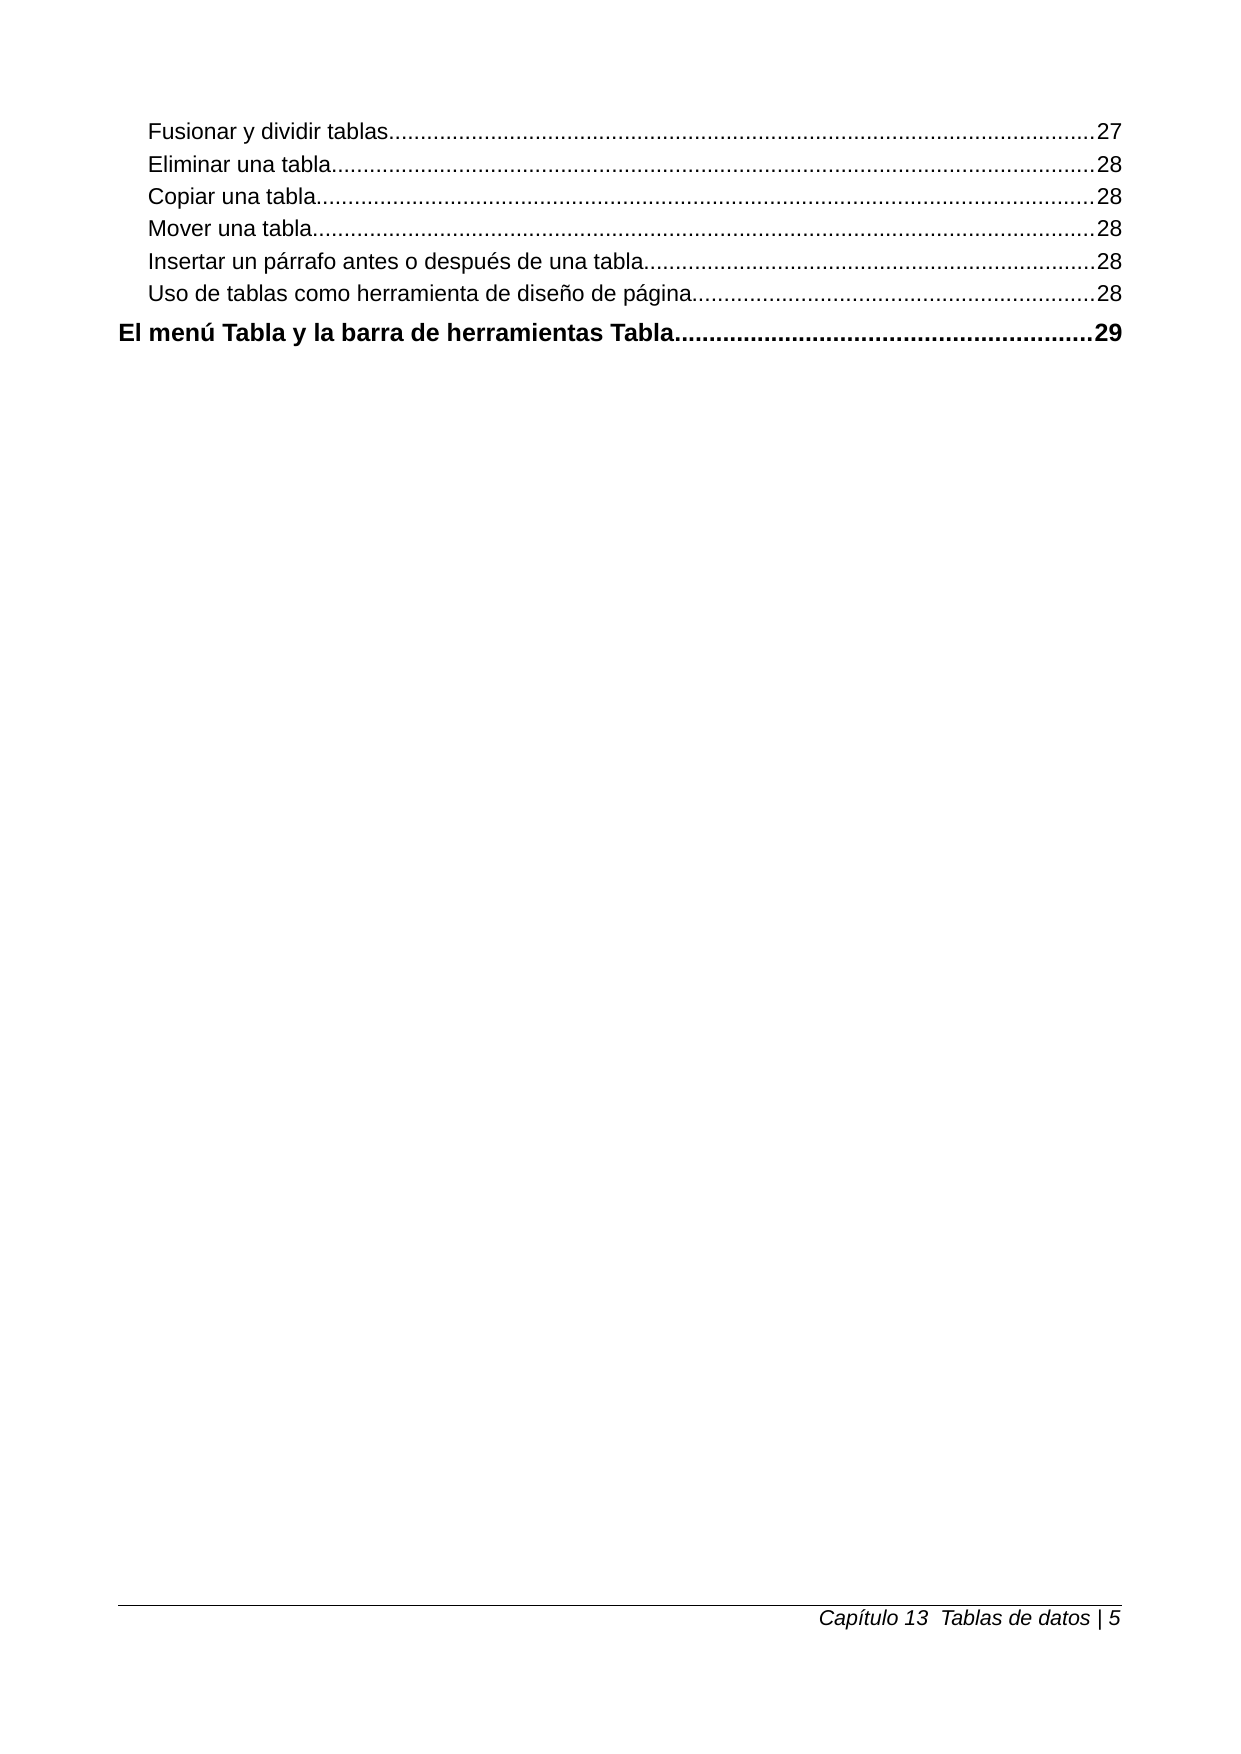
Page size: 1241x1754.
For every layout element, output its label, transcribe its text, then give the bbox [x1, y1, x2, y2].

text Mover una tabla 28 [148, 215, 1122, 242]
text Uso de tablas como herramienta de diseño de página 28 [148, 280, 1122, 306]
text Eliminar una tabla 28 [148, 151, 1122, 177]
text Copiar una tabla 28 [148, 183, 1122, 209]
text El menú Tabla y la barra de herramientas Tabla 29 [118, 318, 1122, 347]
text Fusionar y dividir tablas 27 [148, 118, 1122, 144]
text Insertar un párrafo antes o después de una tabla 28 [148, 248, 1122, 274]
